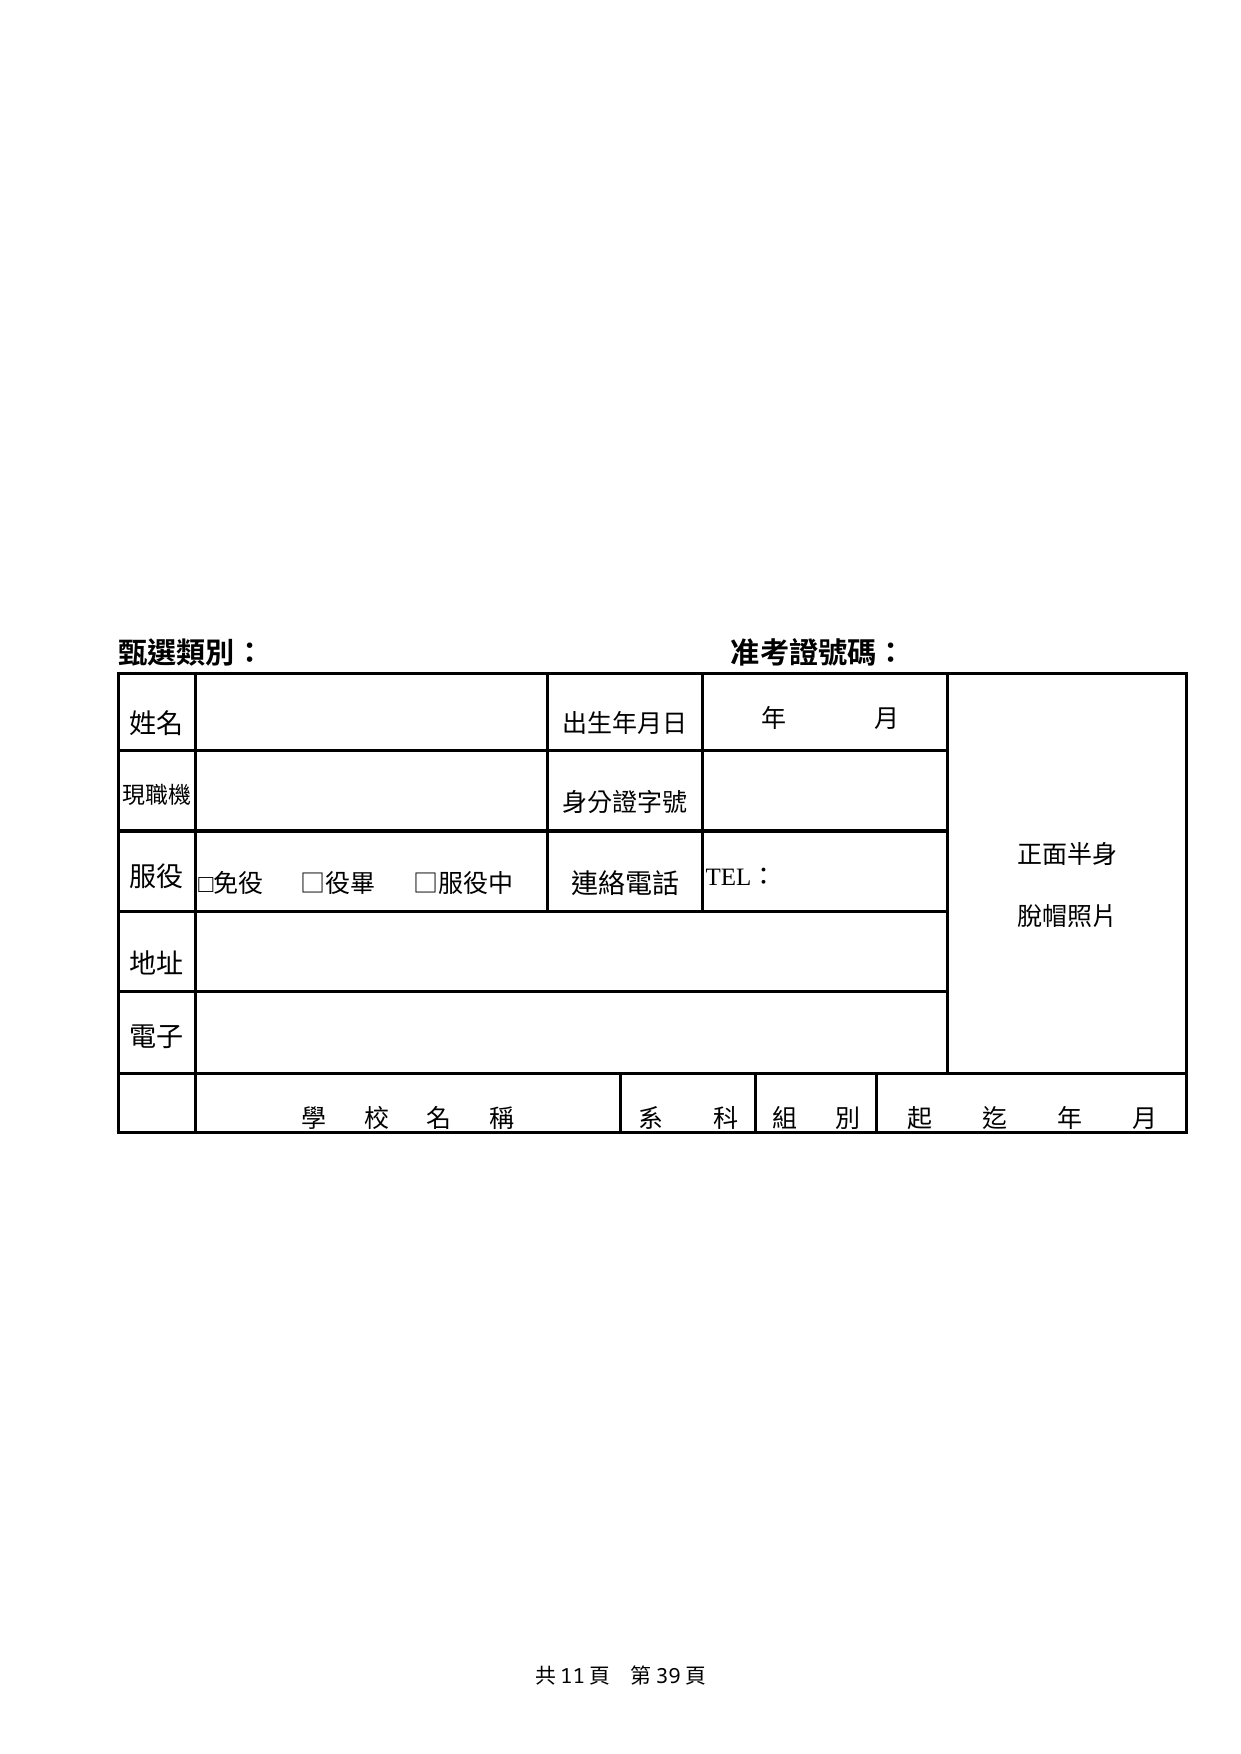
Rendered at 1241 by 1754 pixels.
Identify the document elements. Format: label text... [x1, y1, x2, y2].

table_cell 現職機關學校 [120, 752, 194, 829]
table_cell 電子郵件 [120, 993, 194, 1072]
table_header 姓名 [120, 675, 194, 748]
table_cell 連絡電話 [549, 833, 701, 910]
table_header 出生年月日 [549, 675, 701, 748]
table_header [197, 675, 546, 748]
table_cell [197, 752, 546, 829]
table_cell 系 科 [622, 1075, 754, 1131]
table_cell [704, 752, 946, 829]
table_cell 地址 [120, 913, 194, 990]
text 甄選類別： 准考證號碼： [118, 609, 1122, 672]
table_cell 身分證字號 [549, 752, 701, 829]
table_cell [197, 993, 946, 1072]
table_cell 學 校 名 稱 [197, 1075, 619, 1131]
table_header 年 月 日 [704, 675, 946, 748]
table_cell 學 歷 [120, 1075, 194, 1131]
table_cell [197, 913, 946, 990]
table_cell TEL： 手機： [704, 833, 946, 910]
table_cell 組 別 [757, 1075, 875, 1131]
table_cell 起 迄 年 月 [878, 1075, 1185, 1131]
table_header 正面半身 脫帽照片 [949, 675, 1185, 1072]
table_cell □免役 □役畢 □服役中 [197, 833, 546, 910]
table_cell 服役 情形 [120, 833, 194, 910]
